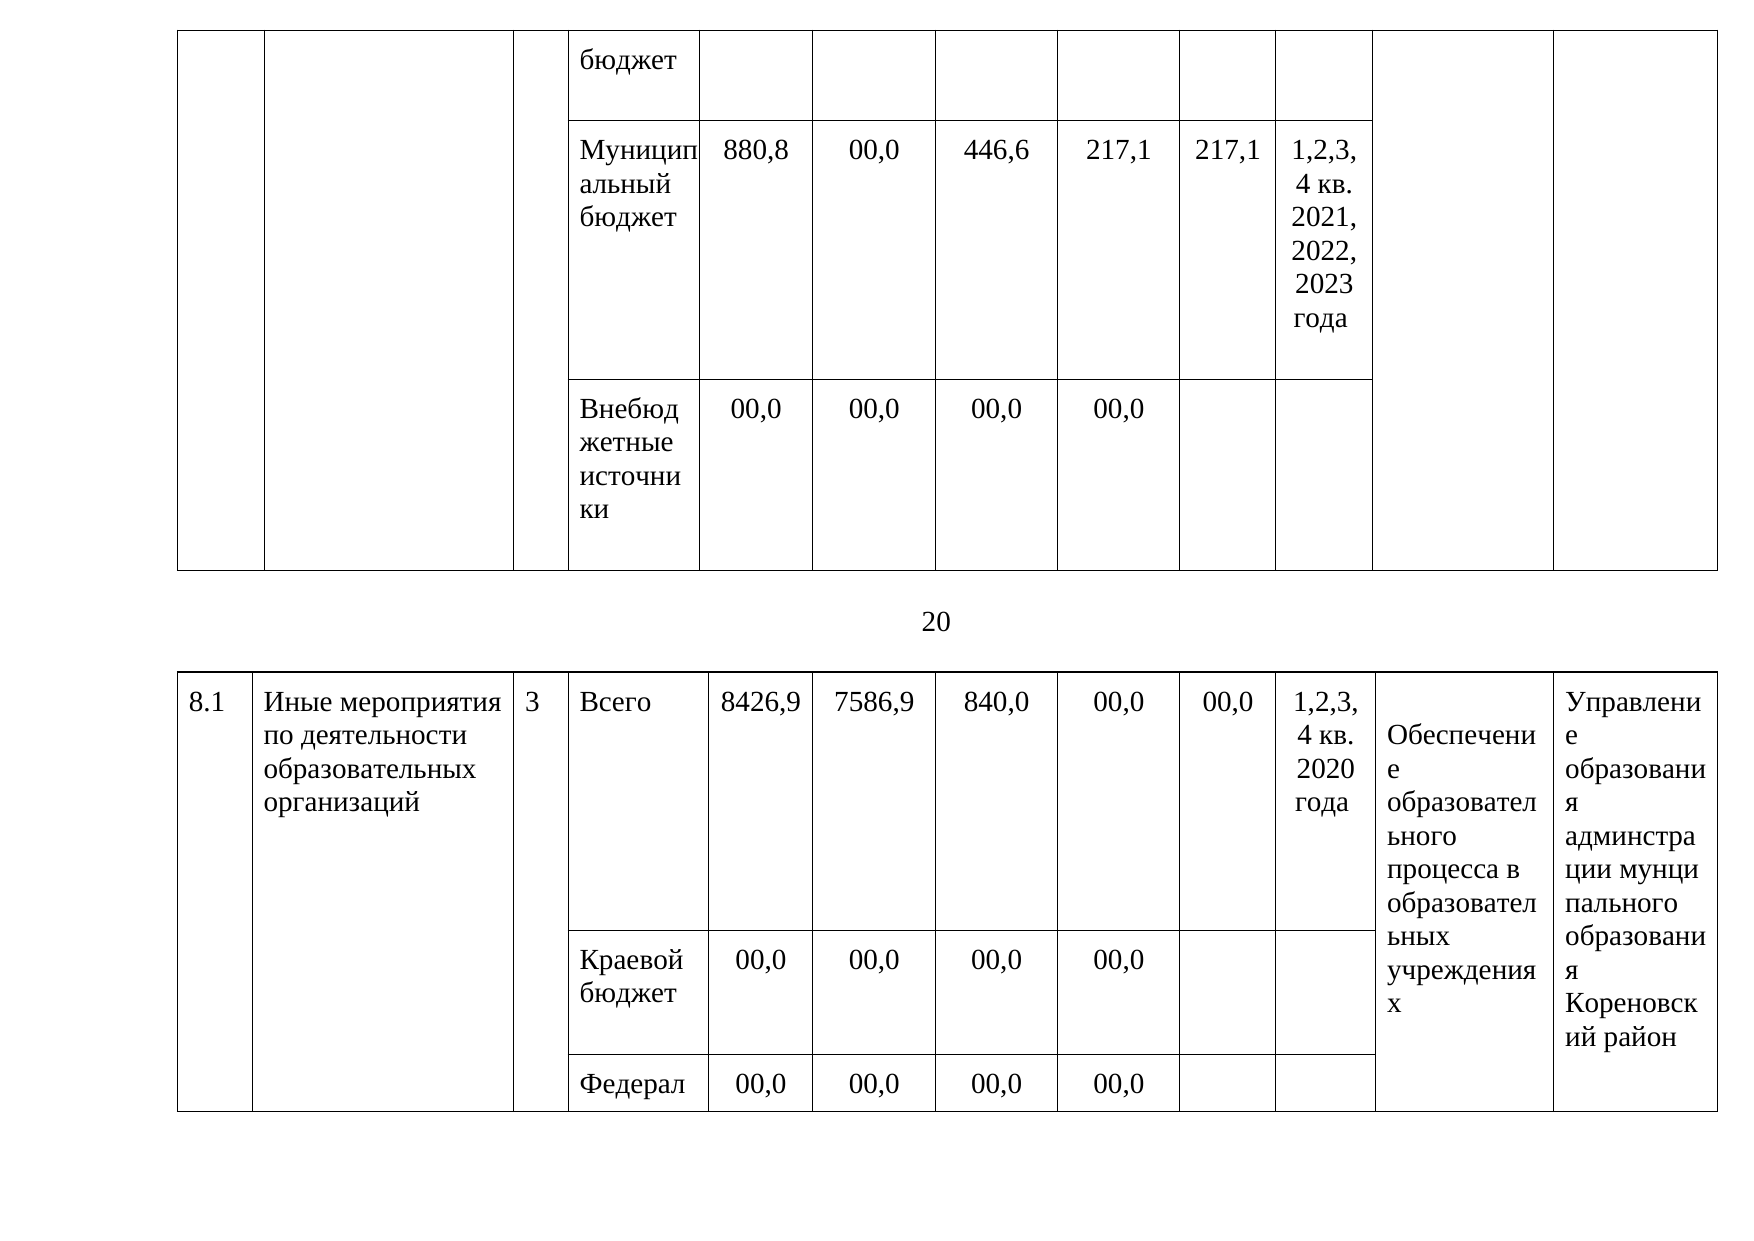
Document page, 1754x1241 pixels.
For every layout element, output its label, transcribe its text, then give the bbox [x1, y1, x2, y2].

table_cell Краевой бюджет [569, 931, 708, 1054]
table_cell Муниципальный бюджет [569, 121, 699, 378]
table_cell 00,0 [1058, 931, 1179, 1054]
table_cell [1276, 1055, 1375, 1111]
table_header 00,0 [1058, 673, 1179, 930]
table_cell Федерал [569, 1055, 708, 1111]
table_cell [813, 31, 935, 120]
table_cell [1180, 380, 1275, 570]
table_cell [1180, 1055, 1275, 1111]
table_cell 00,0 [709, 931, 812, 1054]
table_header Всего [569, 673, 708, 930]
table_cell 00,0 [936, 1055, 1057, 1111]
table_cell 00,0 [813, 1055, 935, 1111]
table_cell 00,0 [1058, 380, 1179, 570]
table_header Обеспечение образовательного процесса в образовательных учреждениях [1376, 673, 1553, 1111]
table_header Иные мероприятия по деятельности образовательных организаций [253, 673, 513, 1111]
table_cell 00,0 [813, 380, 935, 570]
table_cell 00,0 [1058, 1055, 1179, 1111]
table_cell [700, 31, 812, 120]
table_cell бюджет [569, 31, 699, 120]
table_cell 00,0 [709, 1055, 812, 1111]
table_cell [936, 31, 1057, 120]
table_cell 00,0 [936, 931, 1057, 1054]
table_cell 217,1 [1180, 121, 1275, 378]
table_header 00,0 [1180, 673, 1275, 930]
table_cell 00,0 [936, 380, 1057, 570]
table_cell 00,0 [700, 380, 812, 570]
table_cell 446,6 [936, 121, 1057, 378]
table_header 7586,9 [813, 673, 935, 930]
table_header [1373, 31, 1553, 570]
table_header 8.1 [178, 673, 252, 1111]
table_cell Внебюд жетные источни ки [569, 380, 699, 570]
table_cell 217,1 [1058, 121, 1179, 378]
table_cell 1,2,3,4 кв. 2021, 2022,2023 года [1276, 121, 1372, 378]
table_header 8426,9 [709, 673, 812, 930]
table_header [265, 31, 513, 570]
table_header 840,0 [936, 673, 1057, 930]
table_cell [1276, 380, 1372, 570]
table_header 1,2,3,4 кв. 2020 года [1276, 673, 1375, 930]
text 20 [177, 604, 1695, 638]
table_header [1554, 31, 1717, 570]
table_cell [1180, 931, 1275, 1054]
table_header Управление образования админстрации мунци пального образования Кореновский район [1554, 673, 1717, 1111]
table_cell [1058, 31, 1179, 120]
table_cell 880,8 [700, 121, 812, 378]
table_header [514, 31, 568, 570]
table_cell [1276, 31, 1372, 120]
table_cell 00,0 [813, 121, 935, 378]
table_header [178, 31, 264, 570]
table_cell 00,0 [813, 931, 935, 1054]
table_header 3 [514, 673, 568, 1111]
table_cell [1180, 31, 1275, 120]
table_cell [1276, 931, 1375, 1054]
